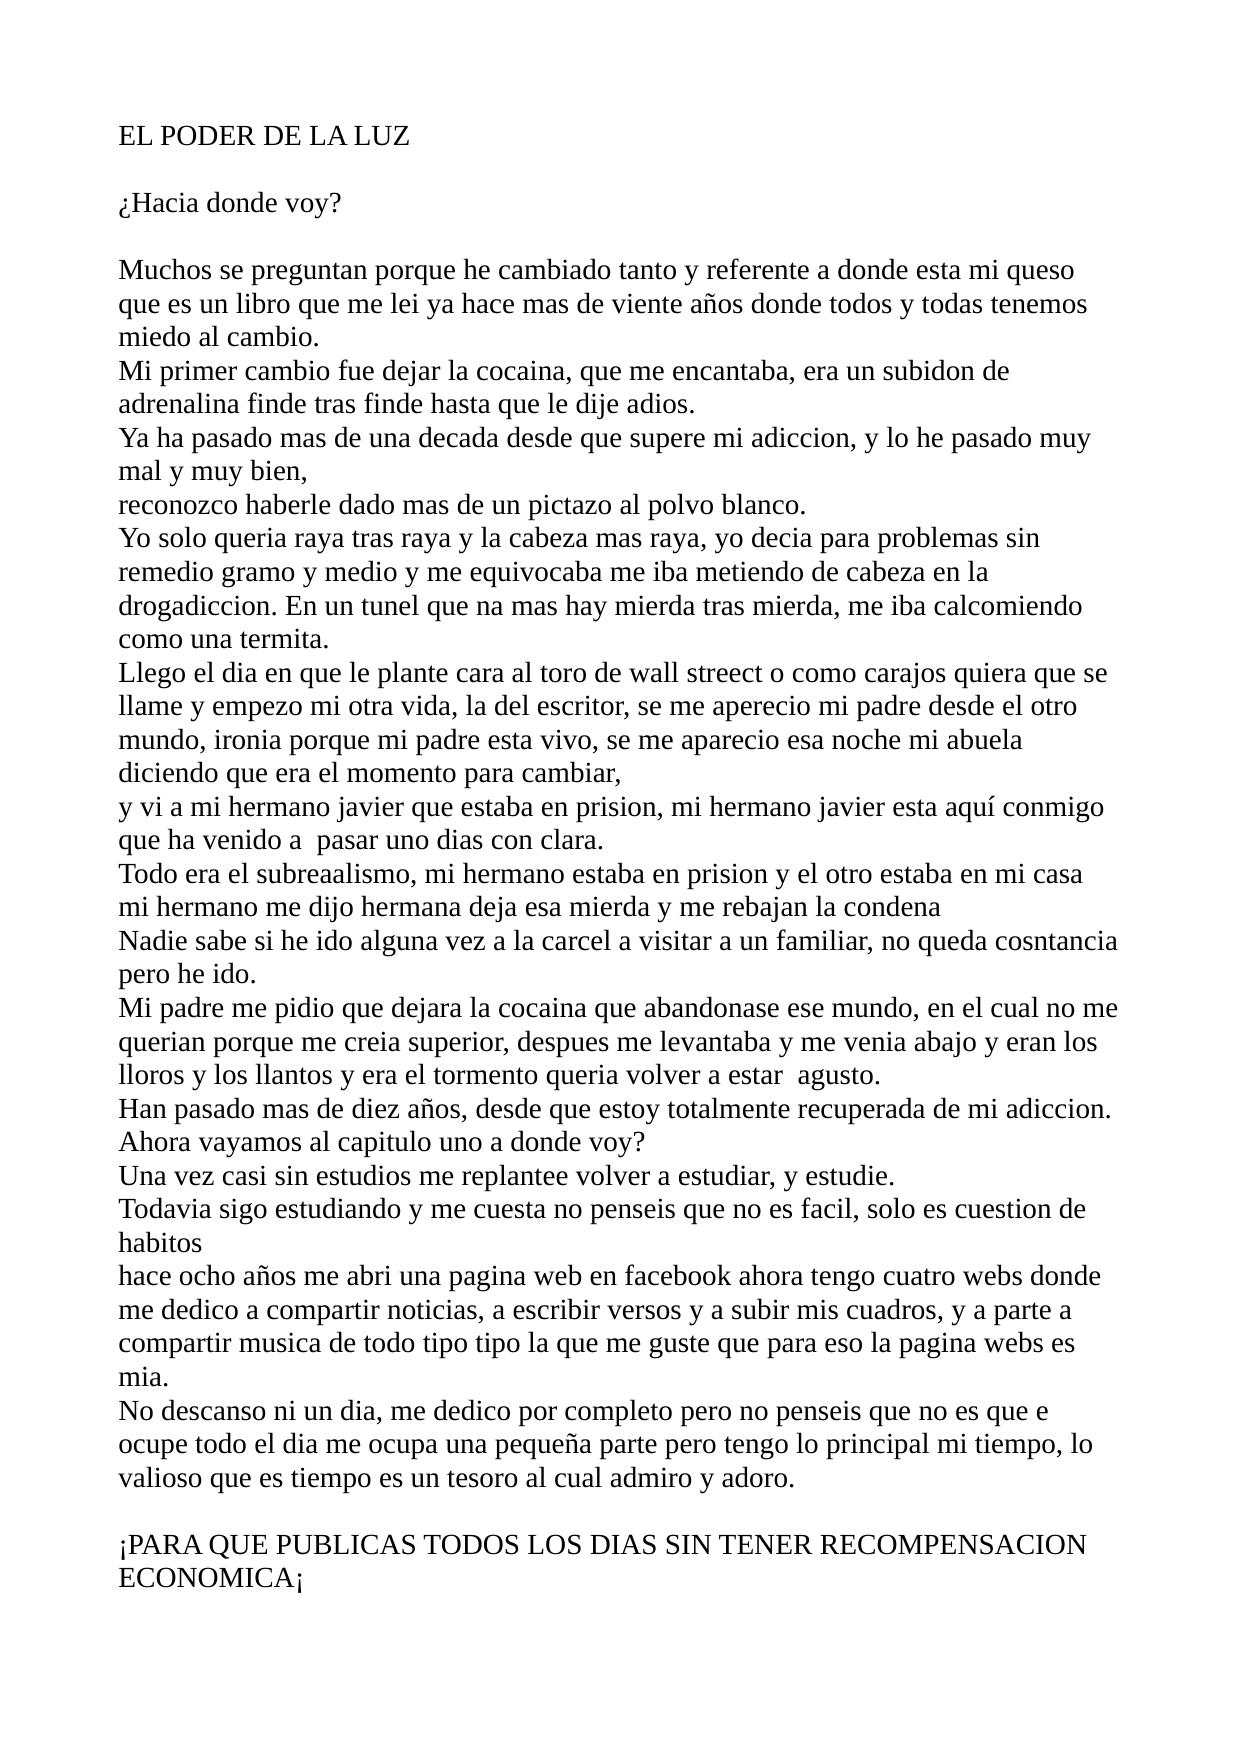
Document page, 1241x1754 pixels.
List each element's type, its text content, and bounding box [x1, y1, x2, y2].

text Ahora vayamos al capitulo uno a donde voy? [118, 1124, 1122, 1158]
text Una vez casi sin estudios me replantee volver a estudiar, y estudie. [118, 1158, 1122, 1191]
text Nadie sabe si he ido alguna vez a la carcel a visitar a un familiar, no queda cosntancia pero he ido. [118, 923, 1122, 990]
text Yo solo queria raya tras raya y la cabeza mas raya, yo decia para problemas sin remedio gramo y medio y me equivocaba me iba metiendo de cabeza en la drogadiccion. En un tunel que na mas hay mierda tras mierda, me iba calcomiendo como una termita. [118, 521, 1122, 655]
text mi hermano me dijo hermana deja esa mierda y me rebajan la condena [118, 889, 1122, 923]
text Llego el dia en que le plante cara al toro de wall streect o como carajos quiera que se llame y empezo mi otra vida, la del escritor, se me aperecio mi padre desde el otro mundo, ironia porque mi padre esta vivo, se me aparecio esa noche mi abuela diciendo que era el momento para cambiar, [118, 655, 1122, 789]
text Mi padre me pidio que dejara la cocaina que abandonase ese mundo, en el cual no me querian porque me creia superior, despues me levantaba y me venia abajo y eran los lloros y los llantos y era el tormento queria volver a estar agusto. [118, 990, 1122, 1091]
text Ya ha pasado mas de una decada desde que supere mi adiccion, y lo he pasado muy mal y muy bien, [118, 420, 1122, 487]
text Muchos se preguntan porque he cambiado tanto y referente a donde esta mi queso que es un libro que me lei ya hace mas de viente años donde todos y todas tenemos miedo al cambio. [118, 252, 1122, 353]
text Todavia sigo estudiando y me cuesta no penseis que no es facil, solo es cuestion de habitos [118, 1191, 1122, 1258]
text No descanso ni un dia, me dedico por completo pero no penseis que no es que e ocupe todo el dia me ocupa una pequeña parte pero tengo lo principal mi tiempo, lo valioso que es tiempo es un tesoro al cual admiro y adoro. [118, 1393, 1122, 1493]
text Han pasado mas de diez años, desde que estoy totalmente recuperada de mi adiccion. [118, 1091, 1122, 1124]
text Todo era el subreaalismo, mi hermano estaba en prision y el otro estaba en mi casa [118, 856, 1122, 889]
text reconozco haberle dado mas de un pictazo al polvo blanco. [118, 487, 1122, 521]
text ¿Hacia donde voy? [118, 185, 1122, 219]
text ¡PARA QUE PUBLICAS TODOS LOS DIAS SIN TENER RECOMPENSACION ECONOMICA¡ [118, 1527, 1122, 1594]
text y vi a mi hermano javier que estaba en prision, mi hermano javier esta aquí conmigo que ha venido a pasar uno dias con clara. [118, 789, 1122, 856]
text Mi primer cambio fue dejar la cocaina, que me encantaba, era un subidon de adrenalina finde tras finde hasta que le dije adios. [118, 353, 1122, 420]
text EL PODER DE LA LUZ [118, 118, 1122, 152]
text hace ocho años me abri una pagina web en facebook ahora tengo cuatro webs donde me dedico a compartir noticias, a escribir versos y a subir mis cuadros, y a parte a compartir musica de todo tipo tipo la que me guste que para eso la pagina webs es mia. [118, 1258, 1122, 1393]
